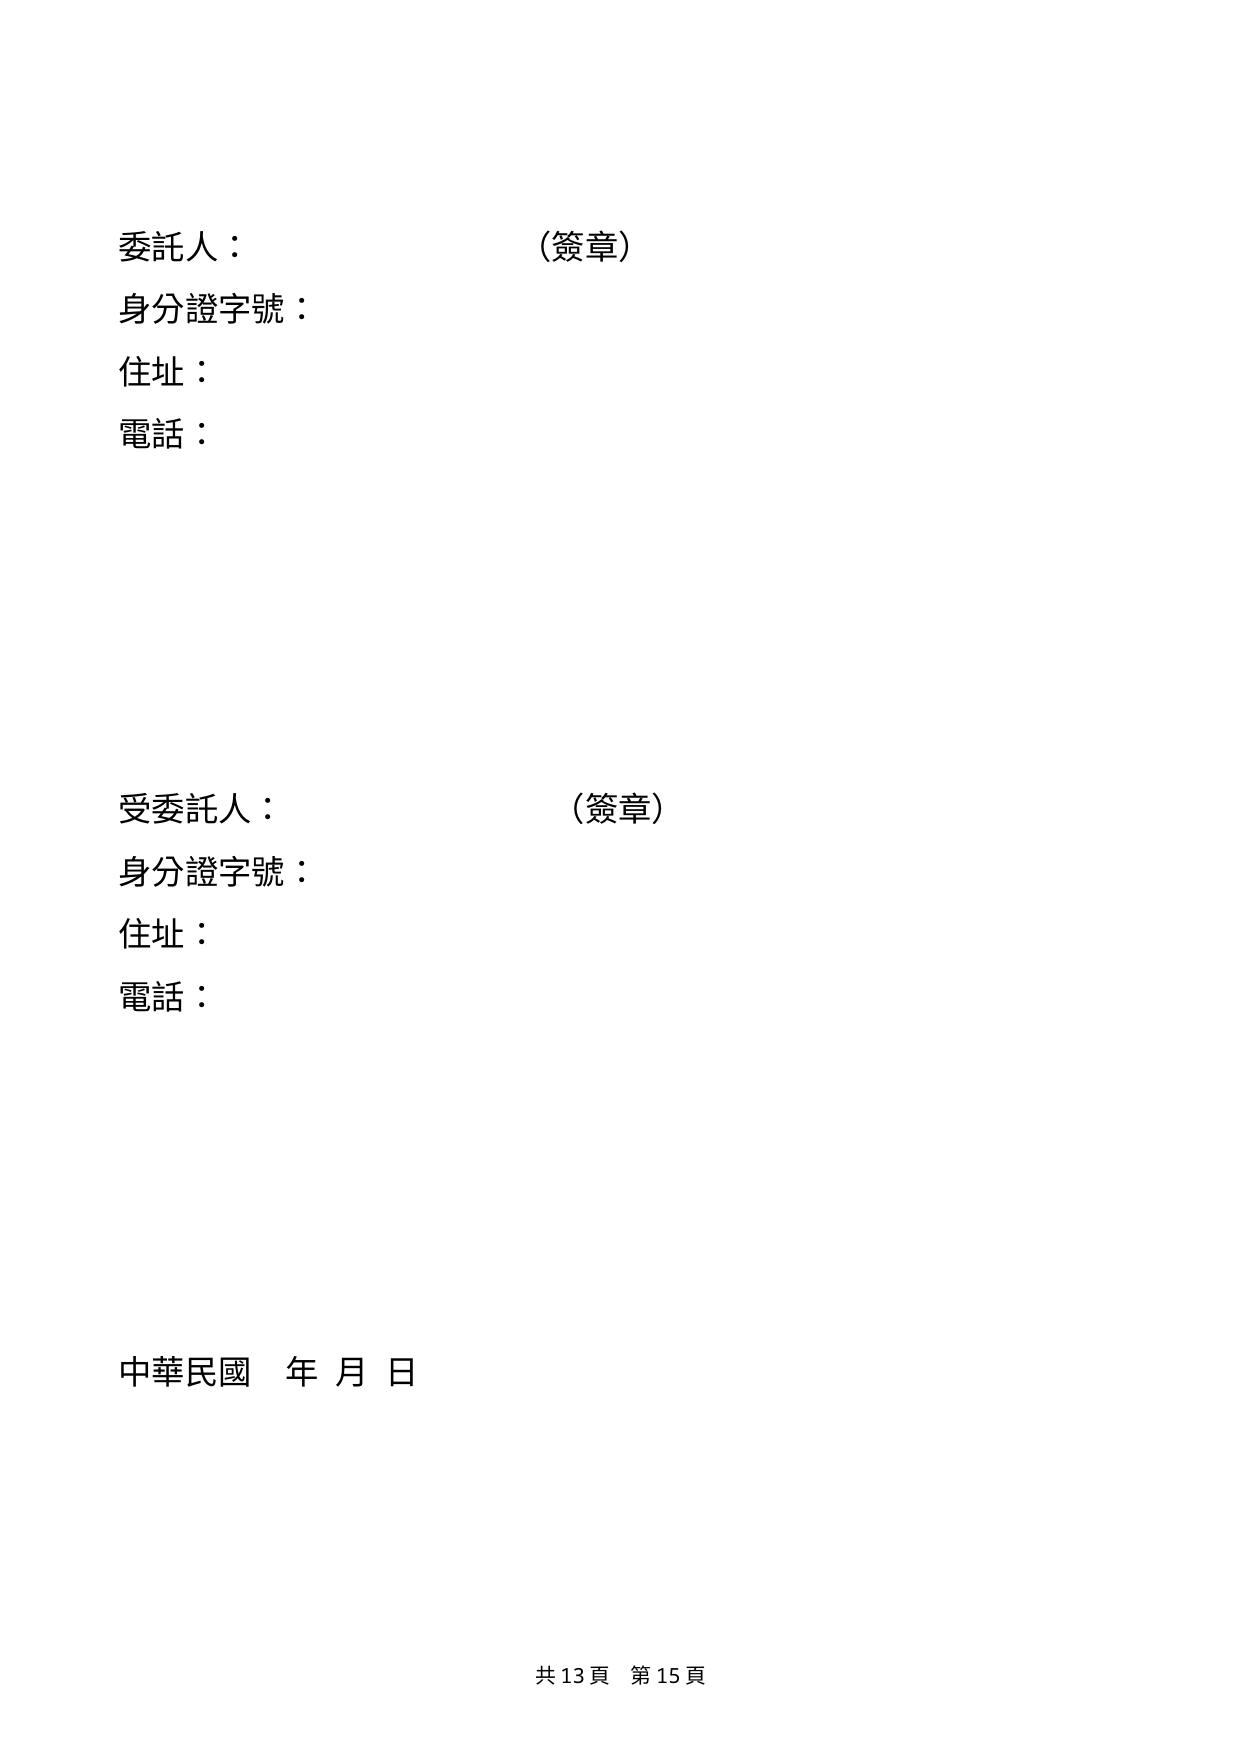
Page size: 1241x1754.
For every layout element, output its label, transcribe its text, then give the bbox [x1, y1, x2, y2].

text 住址： [118, 328, 1122, 391]
text 身分證字號： [118, 828, 1122, 891]
text 委託人： （簽章） [118, 203, 1122, 266]
text 身分證字號： [118, 266, 1122, 328]
text 住址： [118, 891, 1122, 953]
text 電話： [118, 391, 1122, 453]
text 中華民國 年 月 日 [118, 1328, 1122, 1391]
text 受委託人： （簽章） [118, 766, 1122, 828]
text 電話： [118, 953, 1122, 1016]
